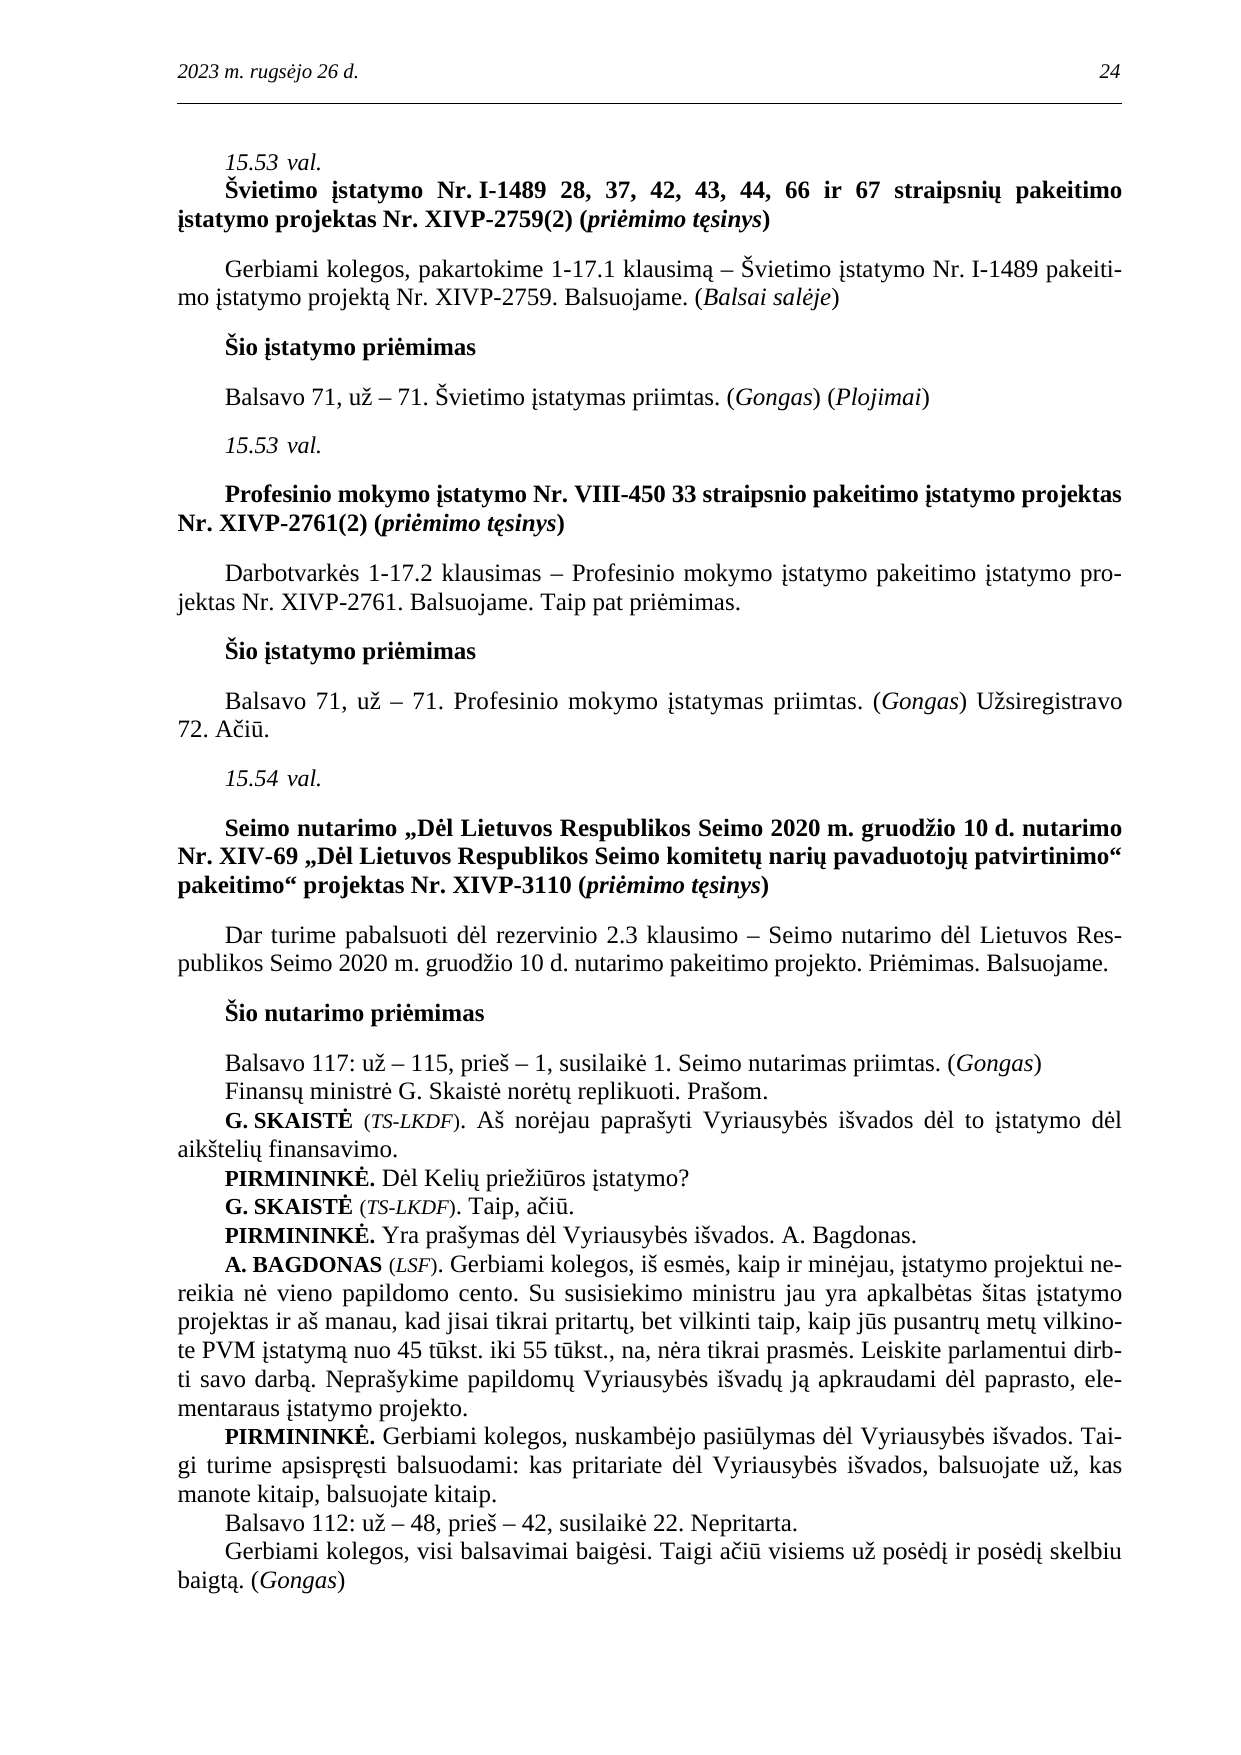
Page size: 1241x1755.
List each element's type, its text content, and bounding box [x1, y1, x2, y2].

text Bal­sa­vo 112: už – 48, prieš – 42, su­si­lai­kė 22. Ne­pri­tar­ta. [177, 1508, 1122, 1536]
text Dar tu­ri­me pa­bal­suo­ti dėl re­zer­vi­nio 2.3 klau­si­mo – Sei­mo nu­ta­ri­mo dėl Lie­tu­vos Res­pub­li­kos Sei­mo 2020 m. gruo­džio 10 d. nu­ta­ri­mo pa­kei­ti­mo pro­jek­to. Pri­ėmi­mas. Bal­suo­ja­me. [177, 920, 1122, 977]
text Šio įsta­ty­mo pri­ėmi­mas [177, 332, 1122, 361]
text PIRMININKĖ. Ger­bia­mi ko­le­gos, nu­skam­bė­jo pa­siū­ly­mas dėl Vy­riau­sy­bės iš­va­dos. Tai­gi tu­ri­me ap­si­spręs­ti bal­suo­da­mi: kas pri­ta­ria­te dėl Vy­riau­sy­bės iš­va­dos, bal­suo­ja­te už, kas ma­no­te ki­taip, bal­suo­ja­te ki­taip. [177, 1421, 1122, 1508]
text PIRMININKĖ. Yra pra­šy­mas dėl Vy­riau­sy­bės iš­va­dos. A. Bag­do­nas. [177, 1220, 1122, 1249]
text 15.53 val. [224, 431, 1122, 459]
text Sei­mo nu­ta­ri­mo „Dėl Lie­tu­vos Res­pub­li­kos Sei­mo 2020 m. gruo­džio 10 d. nu­ta­ri­mo Nr. XIV-69 „Dėl Lie­tu­vos Res­pub­li­kos Sei­mo ko­mi­te­tų na­rių pa­va­duo­to­jų pa­tvir­ti­ni­mo“ pa­kei­ti­mo“ pro­jek­tas Nr. XIVP-3110 (pri­ėmi­mo tę­si­nys) [177, 813, 1122, 899]
text Šio nu­ta­ri­mo pri­ėmi­mas [177, 998, 1122, 1027]
text 15.54 val. [224, 764, 1122, 792]
text G. SKAISTĖ (TS-LKDF). Aš no­rė­jau pa­pra­šy­ti Vy­riau­sy­bės iš­va­dos dėl to įsta­ty­mo dėl aikš­te­lių fi­nan­sa­vi­mo. [177, 1105, 1122, 1163]
text Ger­bia­mi ko­le­gos, vi­si bal­sa­vi­mai bai­gė­si. Tai­gi ačiū vi­siems už po­sė­dį ir po­sė­dį skel­biu baig­tą. (Gon­gas) [177, 1536, 1122, 1594]
text Švie­ti­mo įsta­ty­mo Nr. I-1489 28, 37, 42, 43, 44, 66 ir 67 straips­nių pa­kei­ti­mo įstatymo pro­jek­tas Nr. XIVP-2759(2) (pri­ėmi­mo tę­si­nys) [177, 175, 1122, 233]
text Fi­nan­sų mi­nist­rė G. Skais­tė no­rė­tų re­pli­kuo­ti. Pra­šom. [177, 1076, 1122, 1105]
text Dar­bo­tvarkės 1-17.2 klau­si­mas – Pro­fe­si­nio mo­ky­mo įsta­ty­mo pa­kei­ti­mo įsta­ty­mo pro­jek­tas Nr. XIVP-2761. Bal­suo­ja­me. Taip pat pri­ėmi­mas. [177, 558, 1122, 615]
text Bal­sa­vo 71, už – 71. Pro­fe­si­nio mo­ky­mo įsta­ty­mas pri­im­tas. (Gon­gas) Už­si­re­gist­ra­vo 72. Ačiū. [177, 686, 1122, 743]
text PIRMININKĖ. Dėl Ke­lių prie­žiū­ros įsta­ty­mo? [177, 1163, 1122, 1191]
text G. SKAISTĖ (TS-LKDF). Taip, ačiū. [177, 1191, 1122, 1220]
text A. BAGDONAS (LSF). Ger­bia­mi ko­le­gos, iš es­mės, kaip ir mi­nė­jau, įsta­ty­mo pro­jek­tui ne­rei­kia nė vie­no pa­pil­do­mo cen­to. Su su­si­sie­ki­mo mi­nist­ru jau yra ap­kal­bė­tas ši­tas įsta­ty­mo pro­jek­tas ir aš ma­nau, kad ji­sai tik­rai pri­tar­tų, bet vil­kin­ti taip, kaip jūs pus­an­trų me­tų vil­ki­no­te PVM įsta­ty­mą nuo 45 tūkst. iki 55 tūkst., na, nė­ra tik­rai pras­mės. Leis­ki­te par­la­men­tui dirb­ti sa­vo dar­bą. Ne­pra­šy­ki­me pa­pil­do­mų Vy­riau­sy­bės iš­va­dų ją ap­krau­da­mi dėl pa­pras­to, ele­men­ta­raus įsta­ty­mo pro­jek­to. [177, 1249, 1122, 1421]
text Bal­sa­vo 71, už – 71. Švie­ti­mo įsta­ty­mas pri­im­tas. (Gon­gas) (Plo­ji­mai) [177, 382, 1122, 410]
text Ger­bia­mi ko­le­gos, pa­kar­to­ki­me 1-17.1 klau­si­mą – Švie­ti­mo įsta­ty­mo Nr. I-1489 pa­kei­ti­mo įsta­ty­mo pro­jek­tą Nr. XIVP-2759. Bal­suo­ja­me. (Bal­sai sa­lė­je) [177, 254, 1122, 311]
text Šio įsta­ty­mo pri­ėmi­mas [177, 636, 1122, 665]
text Pro­fe­si­nio mo­ky­mo įsta­ty­mo Nr. VIII-450 33 straips­nio pa­kei­ti­mo įsta­ty­mo pro­jek­tas Nr. XIVP-2761(2) (pri­ėmi­mo tę­si­nys) [177, 479, 1122, 537]
text Bal­sa­vo 117: už – 115, prieš – 1, su­si­lai­kė 1. Sei­mo nu­ta­ri­mas pri­im­tas. (Gon­gas) [177, 1048, 1122, 1076]
text 15.53 val. [224, 148, 1122, 175]
